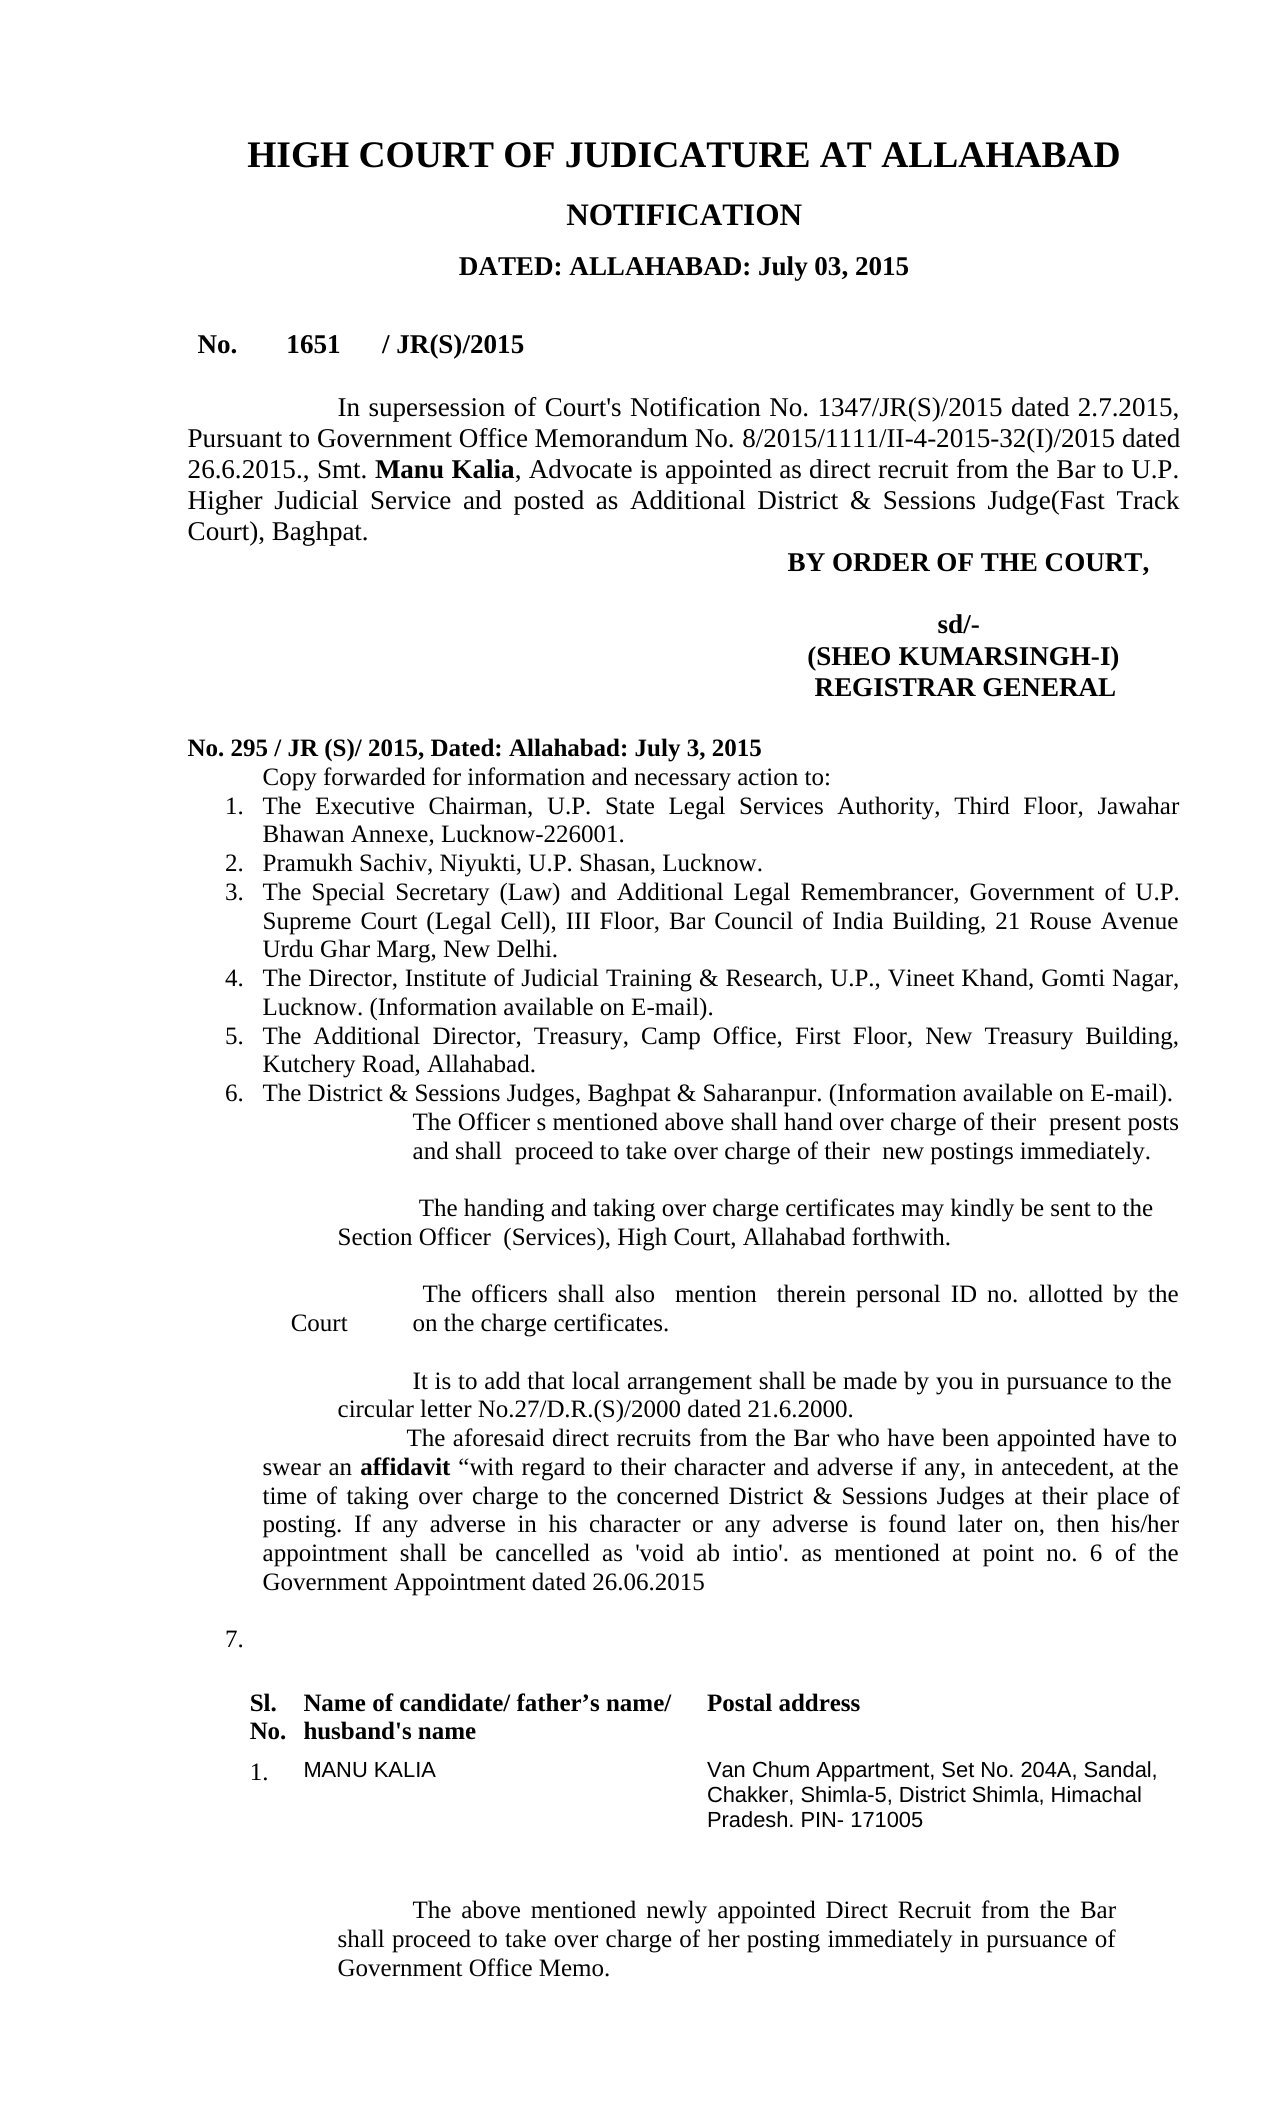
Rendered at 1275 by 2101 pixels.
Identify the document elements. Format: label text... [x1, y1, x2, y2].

list The Additional Director, Treasury, Camp Office, First Floor, New Treasury Building, Kutchery Road, Allahabad. [225, 1021, 1181, 1078]
text The above mentioned newly appointed Direct Recruit from the Bar shall proceed to take over charge of her posting immediately in pursuance of Government Office Memo. [337, 1896, 1116, 1982]
list The District & Sessions Judges, Baghpat & Saharanpur. (Information available on E-mail). [225, 1078, 1181, 1107]
table_cell Van Chum Appartment, Set No. 204A, Sandal, Chakker, Shimla-5, District Shimla, Himachal Pradesh. PIN- 171005 [701, 1751, 1165, 1838]
list Pramukh Sachiv, Niyukti, U.P. Shasan, Lucknow. [225, 848, 1181, 877]
list The handing and taking over charge certificates may kindly be sent to the Section Officer (Services), High Court, Allahabad forthwith. [187, 1193, 1181, 1251]
table_header [688, 1682, 701, 1751]
text The Officer s mentioned above shall hand over charge of their present posts and shall proceed to take over charge of their new postings immediately. [225, 1107, 1181, 1164]
table_header Sl. No. [244, 1682, 297, 1751]
text Copy forwarded for information and necessary action to: [187, 762, 1181, 791]
list It is to add that local arrangement shall be made by you in pursuance to the circular letter No.27/D.R.(S)/2000 dated 21.6.2000. [225, 1366, 1181, 1423]
table_header No. [186, 328, 275, 359]
subtitle DATED: ALLAHABAD: July 03, 2015 [187, 251, 1181, 282]
table_header / JR(S)/2015 [364, 328, 714, 359]
list The officers shall also mention therein personal ID no. allotted by the Court on the charge certificates. [291, 1279, 1181, 1337]
table_cell [688, 1751, 701, 1838]
text sd/- [712, 609, 1181, 640]
list The Director, Institute of Judicial Training & Research, U.P., Vineet Khand, Gomti Nagar, Lucknow. (Information available on E-mail). [225, 963, 1181, 1021]
text REGISTRAR GENERAL [187, 671, 1182, 702]
text BY ORDER OF THE COURT, [562, 546, 1181, 577]
subtitle No. 295 / JR (S)/ 2015, Dated: Allahabad: July 3, 2015 [187, 733, 1181, 762]
table_cell MANU KALIA [298, 1751, 688, 1838]
table_header 1651 [275, 328, 364, 359]
text In supersession of Court's Notification No. 1347/JR(S)/2015 dated 2.7.2015, Pursuant to Government Office Memorandum No. 8/2015/1111/II-4-2015-32(I)/2015 dated 26.6.2015., Smt. Manu Kalia, Advocate is appointed as direct recruit from the Bar to U.P. Higher Judicial Service and posted as Additional District & Sessions Judge(Fast Track Court), Baghpat. [187, 391, 1181, 546]
table_header Name of candidate/ father’s name/ husband's name [298, 1682, 688, 1751]
list The aforesaid direct recruits from the Bar who have been appointed have to swear an affidavit “with regard to their character and adverse if any, in antecedent, at the time of taking over charge to the concerned District & Sessions Judges at their place of posting. If any adverse in his character or any adverse is found later on, then his/her appointment shall be cancelled as 'void ab intio'. as mentioned at point no. 6 of the Government Appointment dated 26.06.2015 [225, 1423, 1181, 1596]
text (SHEO KUMARSINGH-I) [187, 640, 1182, 671]
list The Special Secretary (Law) and Additional Legal Remembrancer, Government of U.P. Supreme Court (Legal Cell), III Floor, Bar Council of India Building, 21 Rouse Avenue Urdu Ghar Marg, New Delhi. [225, 877, 1181, 963]
table_cell [244, 1751, 297, 1838]
list The Executive Chairman, U.P. State Legal Services Authority, Third Floor, Jawahar Bhawan Annexe, Lucknow-226001. [225, 791, 1181, 848]
text HIGH COURT OF JUDICATURE AT ALLAHABAD [187, 132, 1181, 175]
table_header Postal address [701, 1682, 1165, 1751]
subtitle NOTIFICATION [187, 197, 1181, 233]
